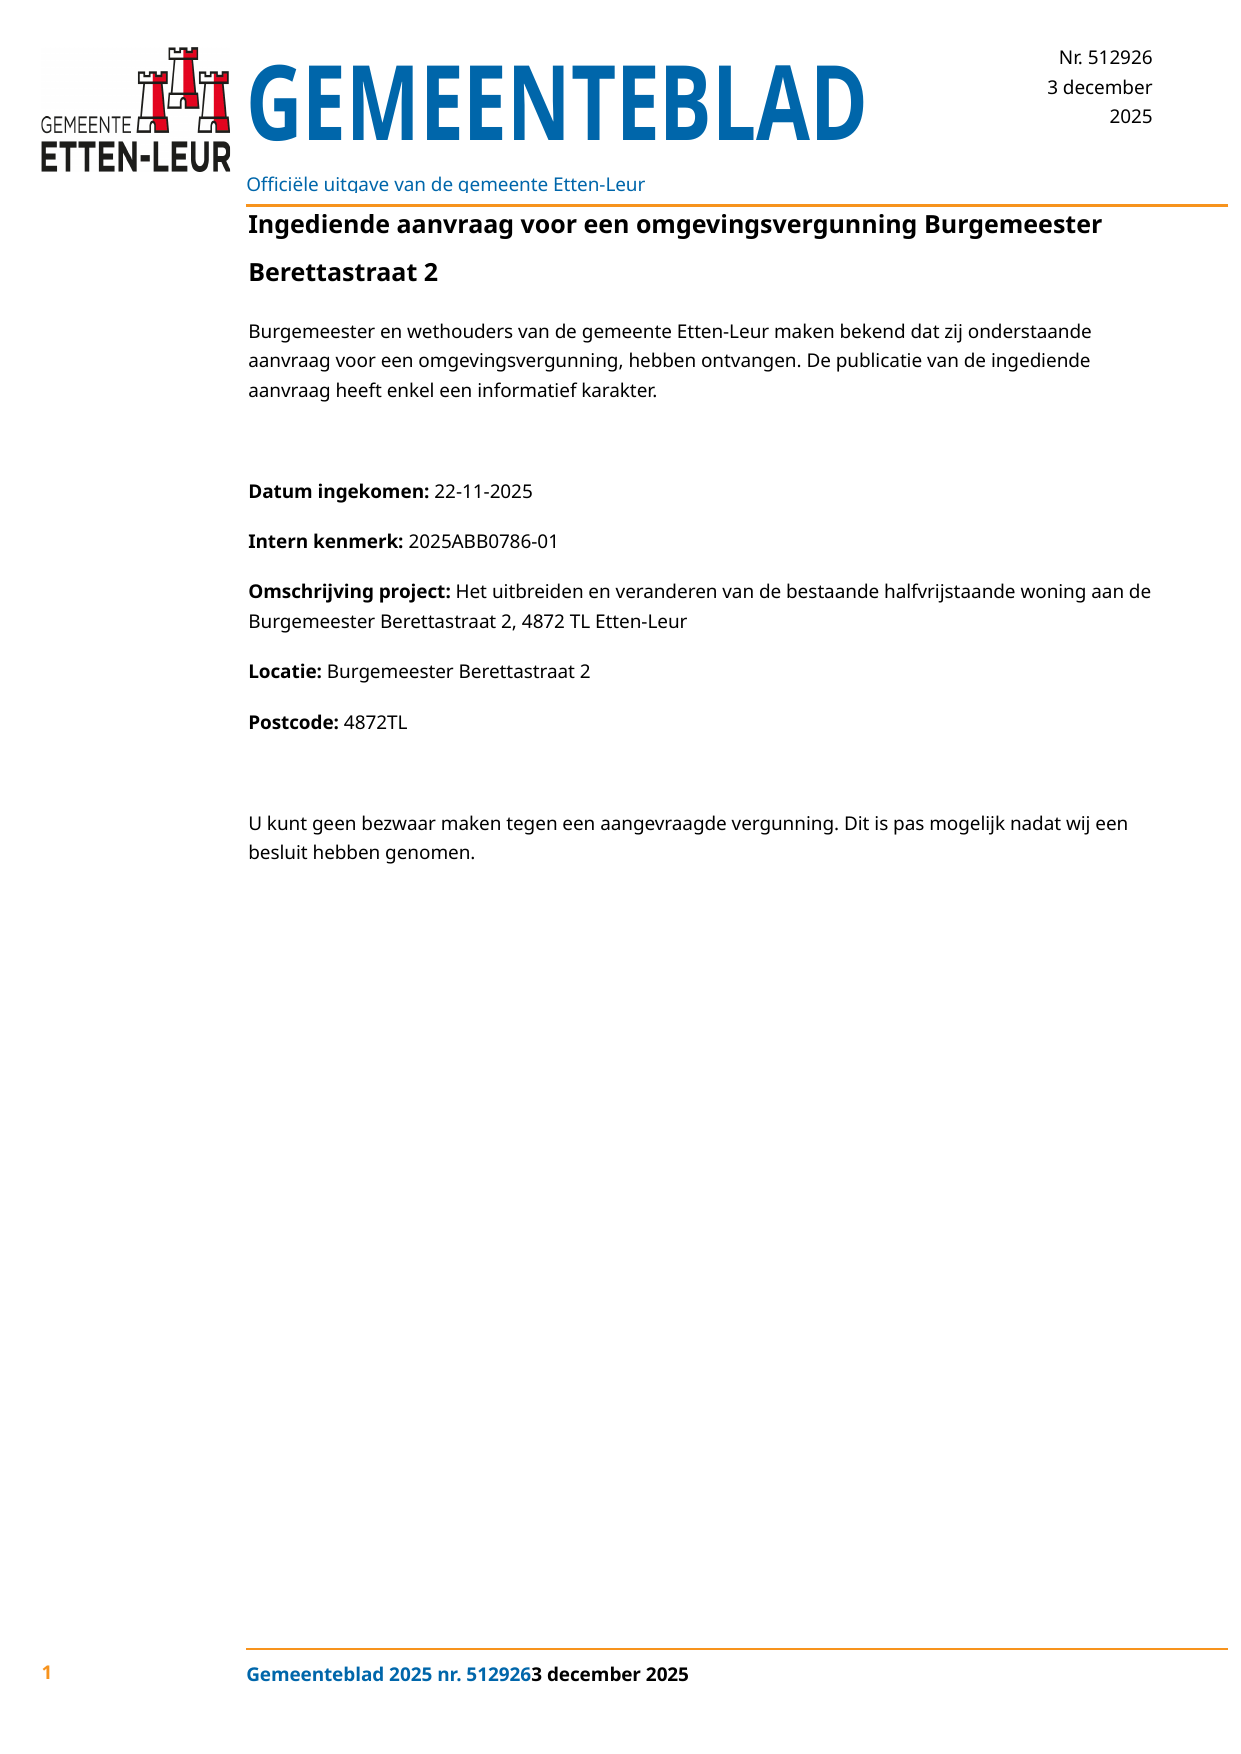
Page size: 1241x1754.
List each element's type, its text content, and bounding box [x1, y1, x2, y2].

text Locatie: Burgemeester Berettastraat 2 [248, 659, 1152, 684]
text Ingediende aanvraag voor een omgevingsvergunning Burgemeester Berettastraat 2 [248, 207, 1152, 288]
text Postcode: 4872TL [248, 709, 1152, 735]
text Intern kenmerk: 2025ABB0786-01 [248, 528, 1152, 554]
text U kunt geen bezwaar maken tegen een aangevraagde vergunning. Dit is pas mogelijk nadat wij een besluit hebben genomen. [248, 810, 1152, 865]
picture [41, 47, 231, 172]
text Burgemeester en wethouders van de gemeente Etten-Leur maken bekend dat zij onderstaande aanvraag voor een omgevingsvergunning, hebben ontvangen. De publicatie van de ingediende aanvraag heeft enkel een informatief karakter. [248, 318, 1152, 403]
text Datum ingekomen: 22-11-2025 [248, 478, 1152, 504]
text Omschrijving project: Het uitbreiden en veranderen van de bestaande halfvrijstaande woning aan de Burgemeester Berettastraat 2, 4872 TL Etten-Leur [248, 579, 1152, 634]
